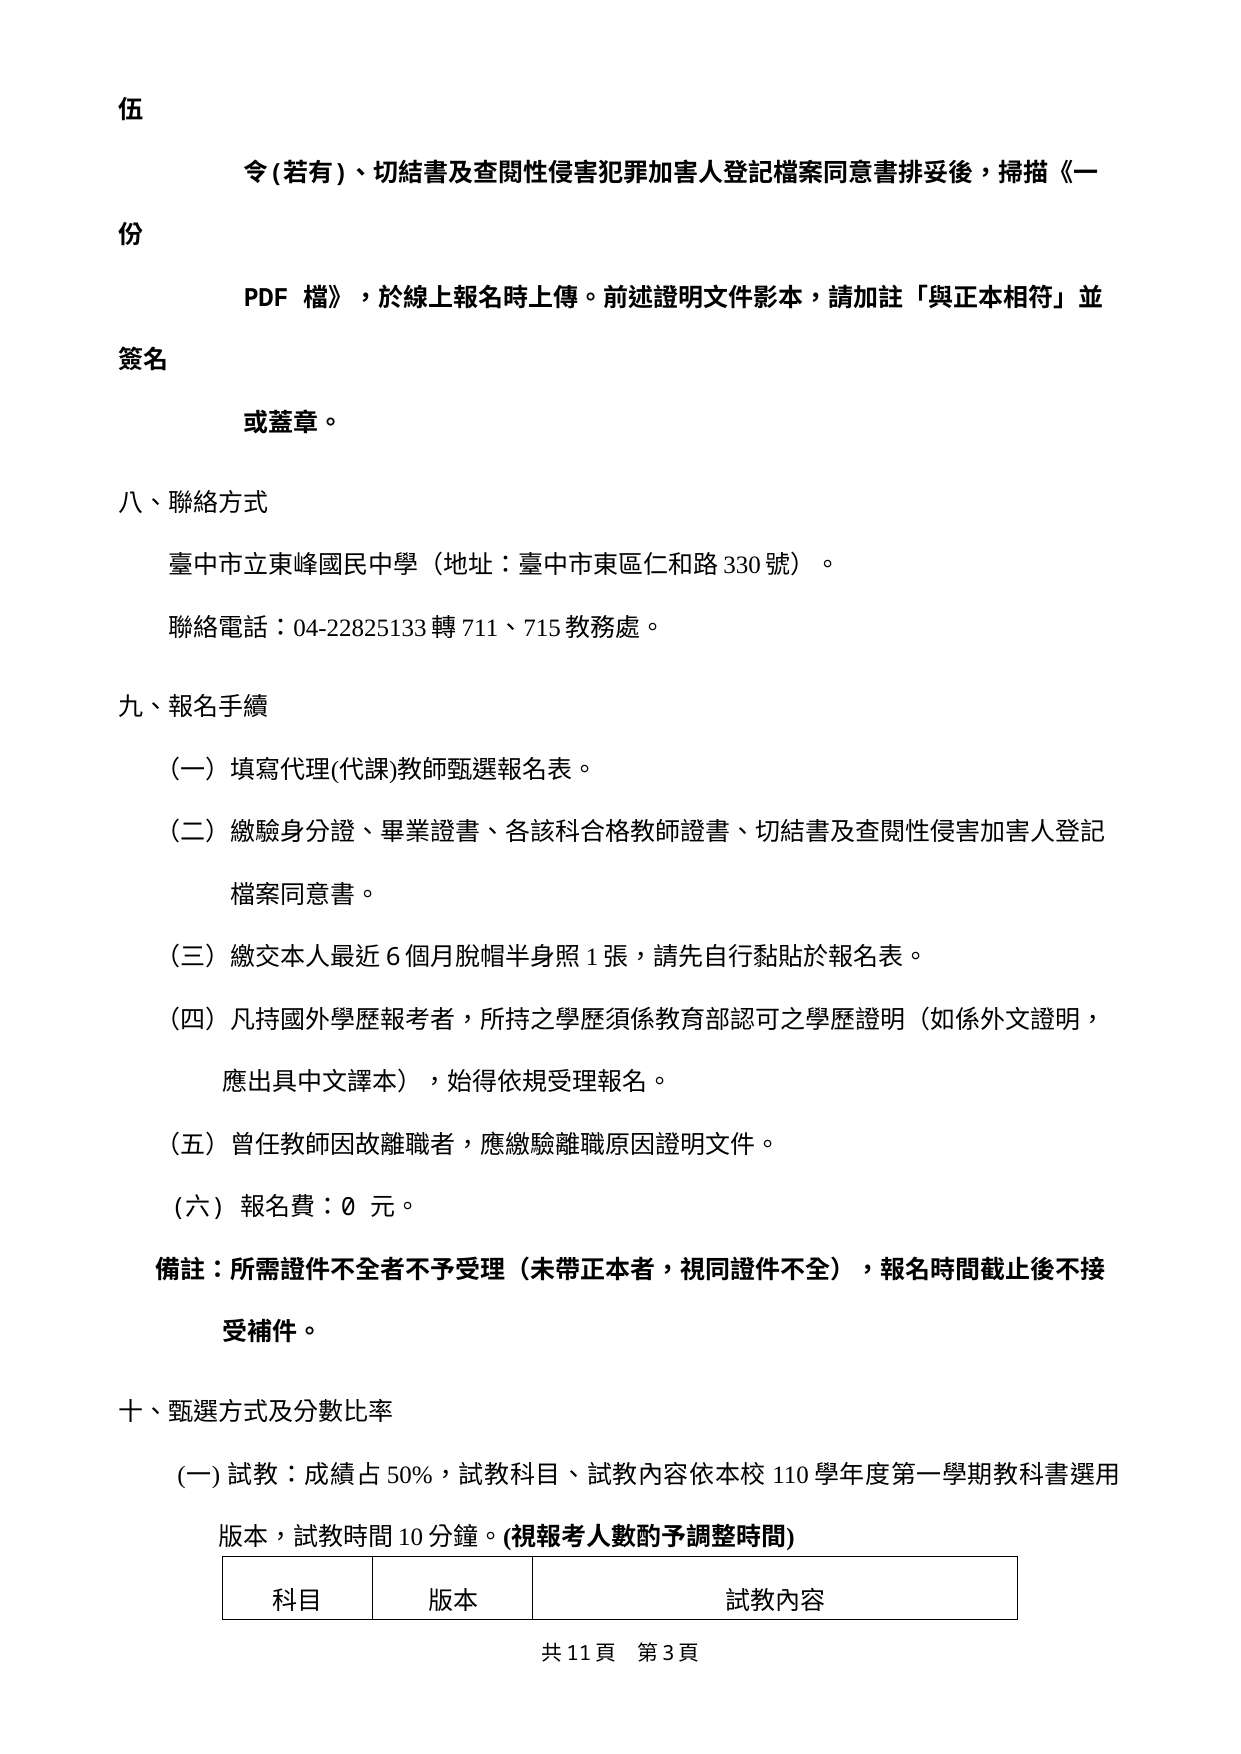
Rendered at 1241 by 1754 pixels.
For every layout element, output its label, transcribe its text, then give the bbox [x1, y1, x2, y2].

text 十、甄選方式及分數比率 [118, 1368, 1122, 1431]
text 備註：所需證件不全者不予受理（未帶正本者，視同證件不全），報名時間截止後不接受補件。 [156, 1226, 1122, 1351]
text 令(若有)、切結書及查閱性侵害犯罪加害人登記檔案同意書排妥後，掃描《一份 [118, 129, 1122, 254]
text 伍 [118, 66, 1122, 129]
text 八、聯絡方式 臺中市立東峰國民中學（地址：臺中市東區仁和路330號）。 [118, 458, 1122, 583]
text (六) 報名費：0 元。 [156, 1163, 1122, 1226]
text (一) 試教：成績占50%，試教科目、試教內容依本校110學年度第一學期教科書選用版本，試教時間10分鐘。(視報考人數酌予調整時間) [177, 1431, 1122, 1556]
text （五）曾任教師因故離職者，應繳驗離職原因證明文件。 [156, 1101, 1122, 1163]
table_header 版本 [373, 1557, 532, 1619]
text 聯絡電話：04-22825133轉711、715教務處。 [168, 583, 1122, 646]
text 九、報名手續 [118, 663, 1122, 726]
text 或蓋章。 [118, 379, 1122, 441]
text （一）填寫代理(代課)教師甄選報名表。 [118, 726, 1122, 788]
text PDF 檔》，於線上報名時上傳。前述證明文件影本，請加註「與正本相符」並簽名 [118, 254, 1122, 379]
text （二）繳驗身分證、畢業證書、各該科合格教師證書、切結書及查閱性侵害加害人登記檔案同意書。 [156, 788, 1122, 913]
text （四）凡持國外學歷報考者，所持之學歷須係教育部認可之學歷證明（如係外文證明，應出具中文譯本），始得依規受理報名。 [156, 976, 1122, 1101]
text （三）繳交本人最近6個月脫帽半身照1張，請先自行黏貼於報名表。 [156, 913, 1122, 976]
table_header 試教內容 [533, 1557, 1017, 1619]
table_header 科目 [223, 1557, 372, 1619]
